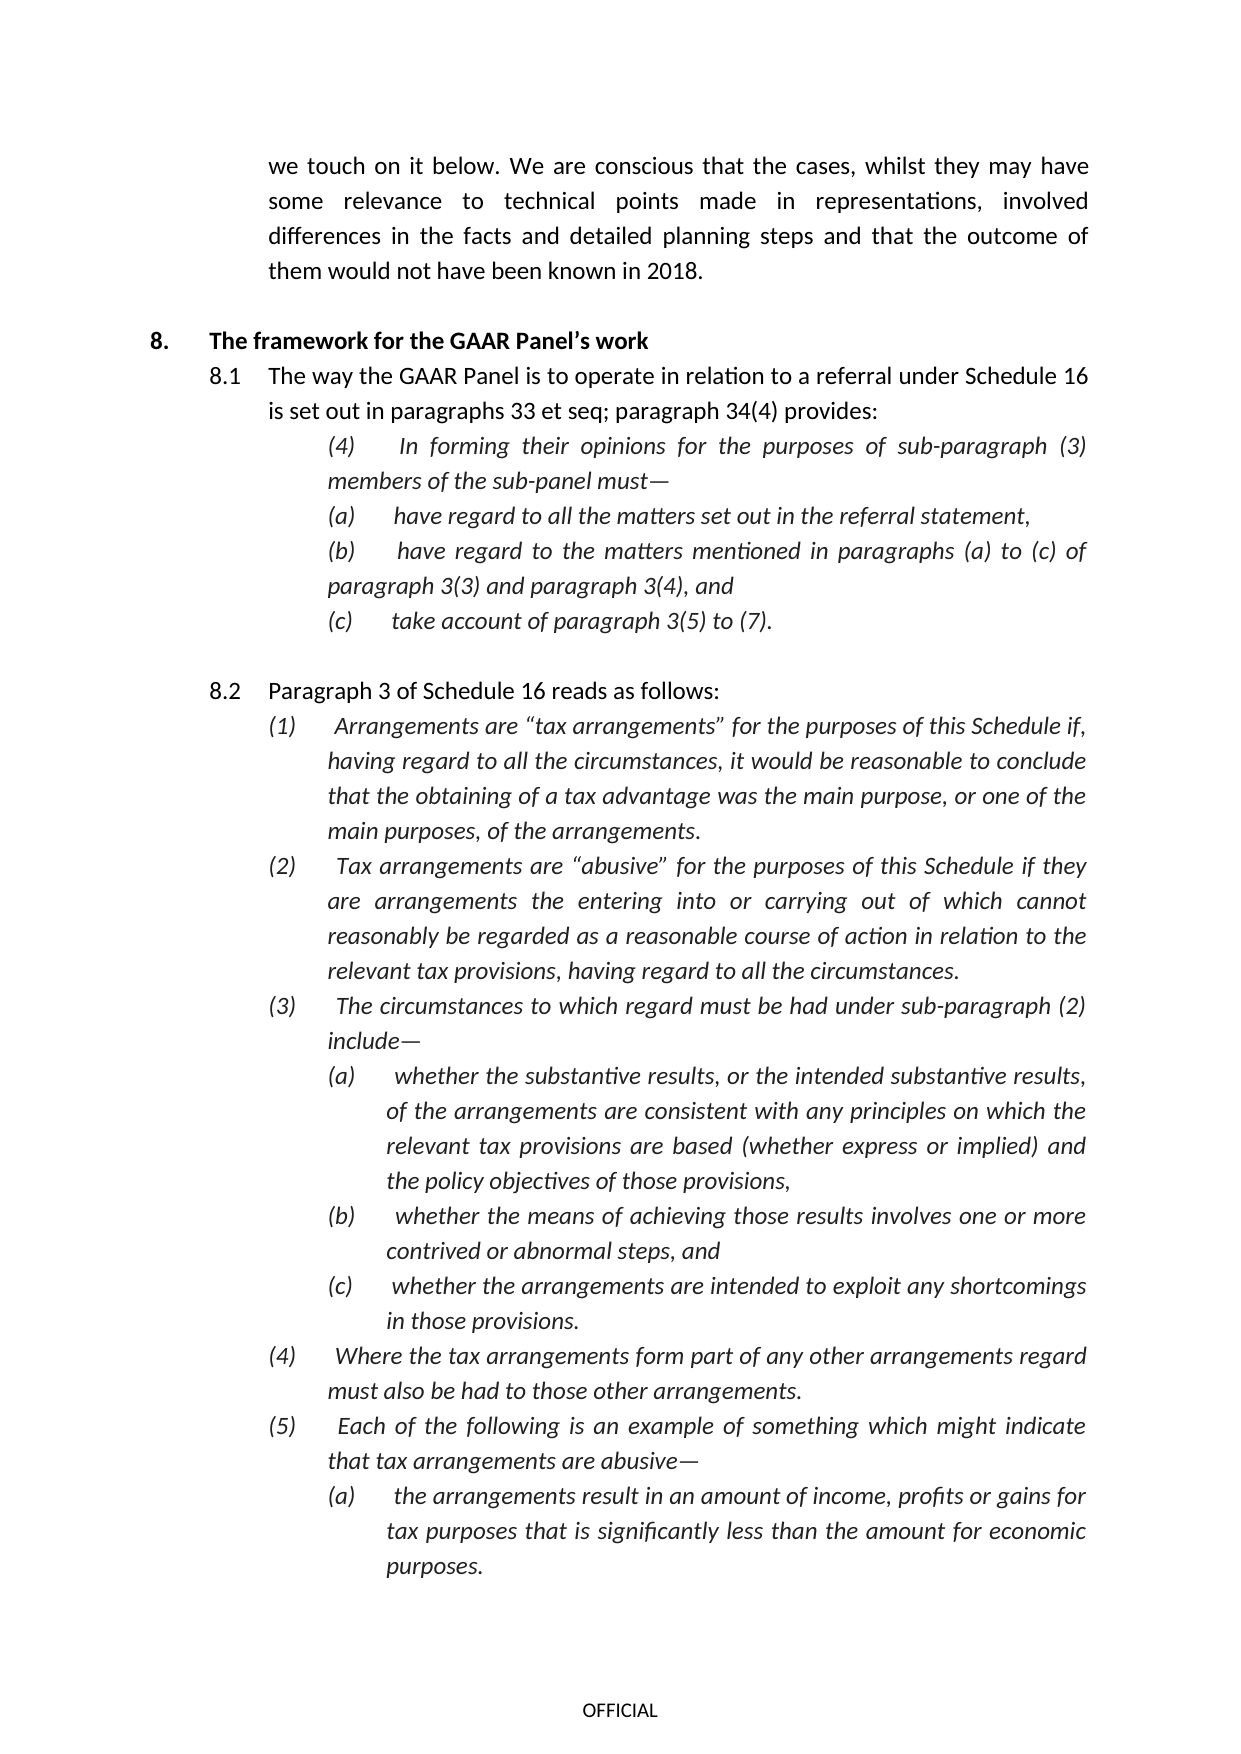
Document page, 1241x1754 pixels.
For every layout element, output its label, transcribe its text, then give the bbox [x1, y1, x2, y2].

text (a) whether the substantive results, or the intended substantive results, of the arrangements are consistent with any principles on which the relevant tax provisions are based (whether express or implied) and the policy objectives of those provisions, [327, 1060, 1090, 1196]
list Paragraph 3 of Schedule 16 reads as follows: [209, 675, 1090, 706]
text (c) whether the arrangements are intended to exploit any shortcomings in those provisions. [327, 1270, 1090, 1336]
list The way the GAAR Panel is to operate in relation to a referral under Schedule 16 is set out in paragraphs 33 et seq; paragraph 34(4) provides: [209, 360, 1090, 426]
text (c) take account of paragraph 3(5) to (7). [327, 605, 1090, 636]
text (a) the arrangements result in an amount of income, profits or gains for tax purposes that is significantly less than the amount for economic purposes. [327, 1480, 1090, 1581]
text (b) have regard to the matters mentioned in paragraphs (a) to (c) of paragraph 3(3) and paragraph 3(4), and [327, 535, 1090, 601]
text (4) Where the tax arrangements form part of any other arrangements regard must also be had to those other arrangements. [268, 1340, 1090, 1406]
text (1) Arrangements are “tax arrangements” for the purposes of this Schedule if, having regard to all the circumstances, it would be reasonable to conclude that the obtaining of a tax advantage was the main purpose, or one of the main purposes, of the arrangements. [268, 710, 1090, 846]
text (3) The circumstances to which regard must be had under sub-paragraph (2) include— [268, 990, 1090, 1056]
list The framework for the GAAR Panel’s work [150, 325, 1090, 356]
text (b) whether the means of achieving those results involves one or more contrived or abnormal steps, and [327, 1200, 1090, 1266]
text (2) Tax arrangements are “abusive” for the purposes of this Schedule if they are arrangements the entering into or carrying out of which cannot reasonably be regarded as a reasonable course of action in relation to the relevant tax provisions, having regard to all the circumstances. [268, 850, 1090, 986]
text (5) Each of the following is an example of something which might indicate that tax arrangements are abusive— [268, 1410, 1090, 1476]
text (4) In forming their opinions for the purposes of sub-paragraph (3) members of the sub-panel must— [327, 430, 1090, 496]
list we touch on it below. We are conscious that the cases, whilst they may have some relevance to technical points made in representations, involved differences in the facts and detailed planning steps and that the outcome of them would not have been known in 2018. [209, 150, 1090, 286]
text (a) have regard to all the matters set out in the referral statement, [327, 500, 1090, 531]
